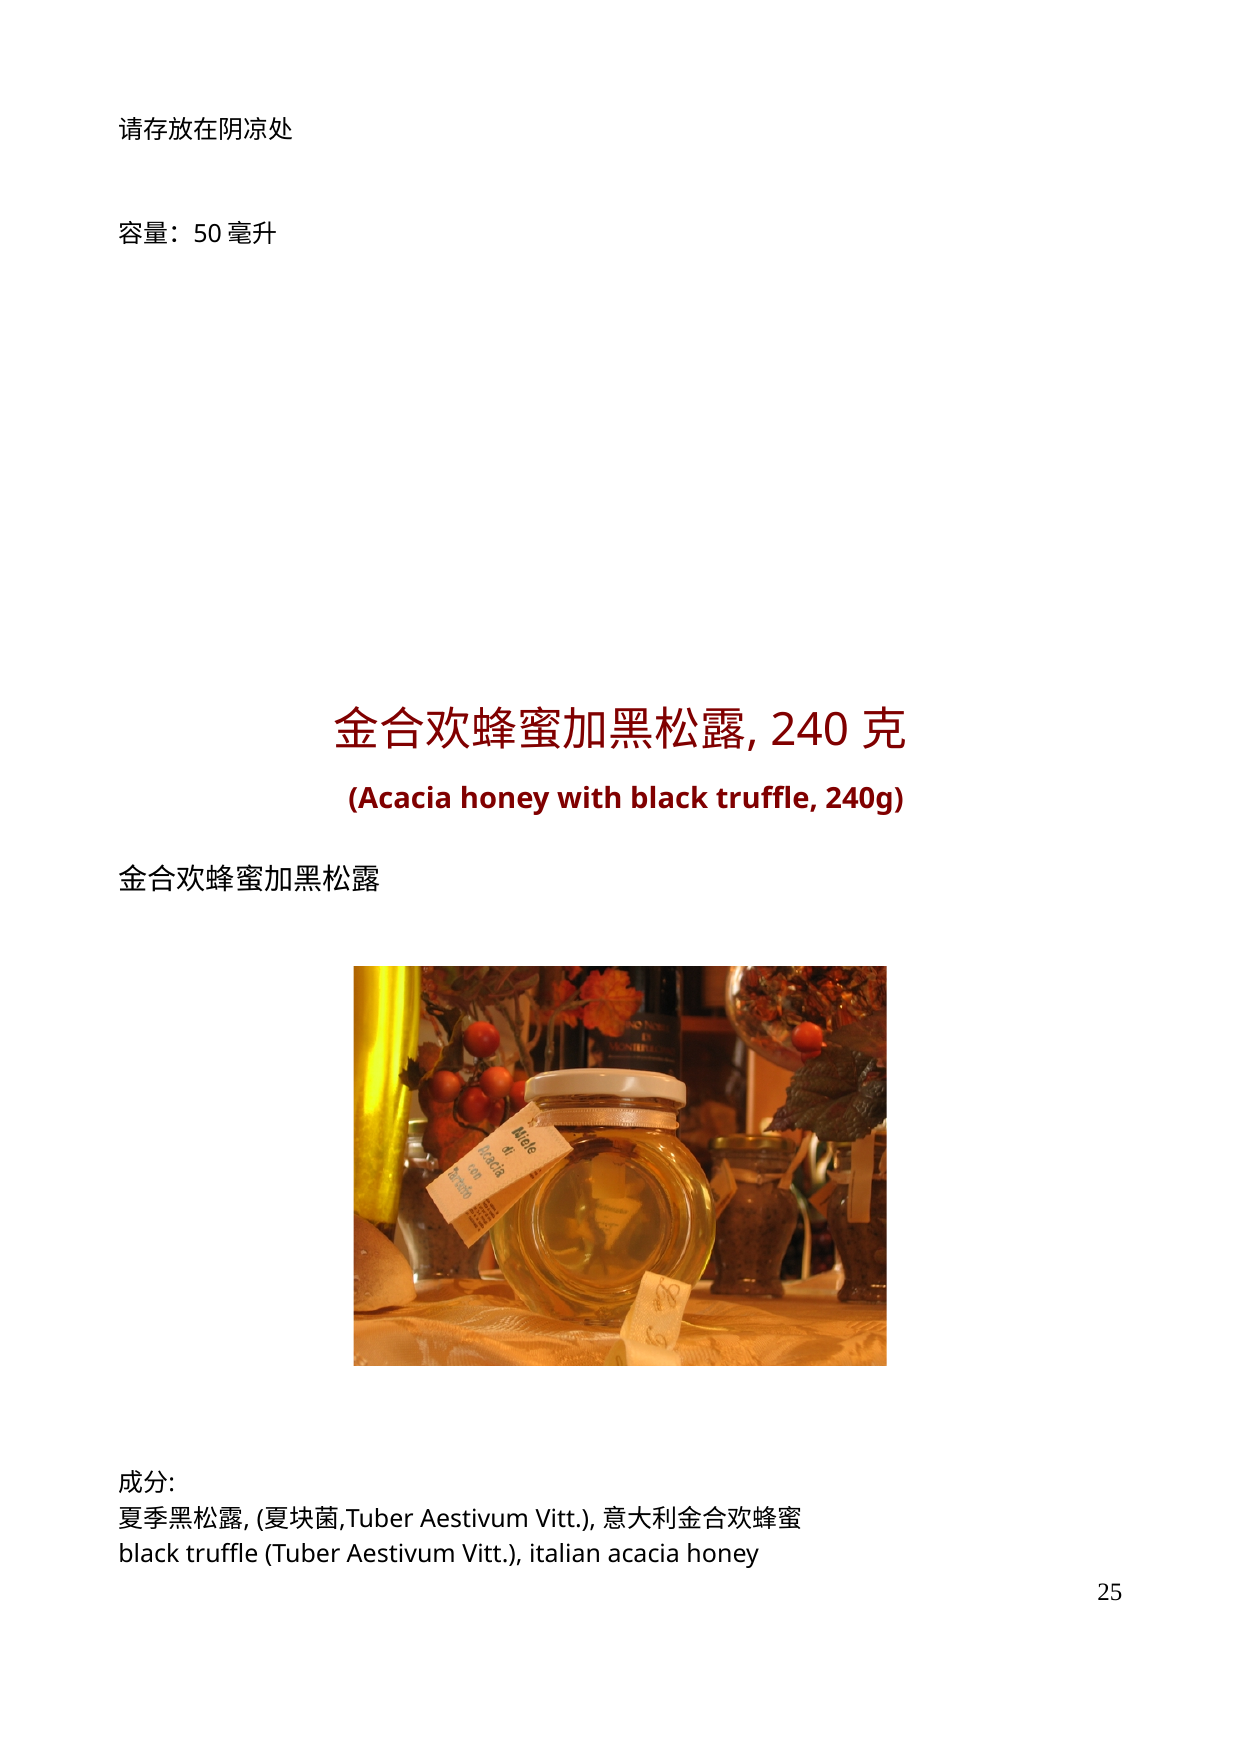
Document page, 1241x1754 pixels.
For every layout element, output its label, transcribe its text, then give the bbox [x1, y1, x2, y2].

text 容量：50毫升 [118, 213, 1122, 250]
text 夏季黑松露, (夏块菌,Tuber Aestivum Vitt.), 意大利金合欢蜂蜜 [118, 1499, 1122, 1535]
text 成分: [118, 1463, 1122, 1499]
text black truffle (Tuber Aestivum Vitt.), italian acacia honey [118, 1535, 1122, 1569]
text (Acacia honey with black truffle, 240g) [118, 759, 1122, 821]
text 金合欢蜂蜜加黑松露, 240 克 [118, 692, 1122, 759]
text 金合欢蜂蜜加黑松露 [118, 856, 1122, 898]
text 请存放在阴凉处 [118, 109, 1122, 145]
